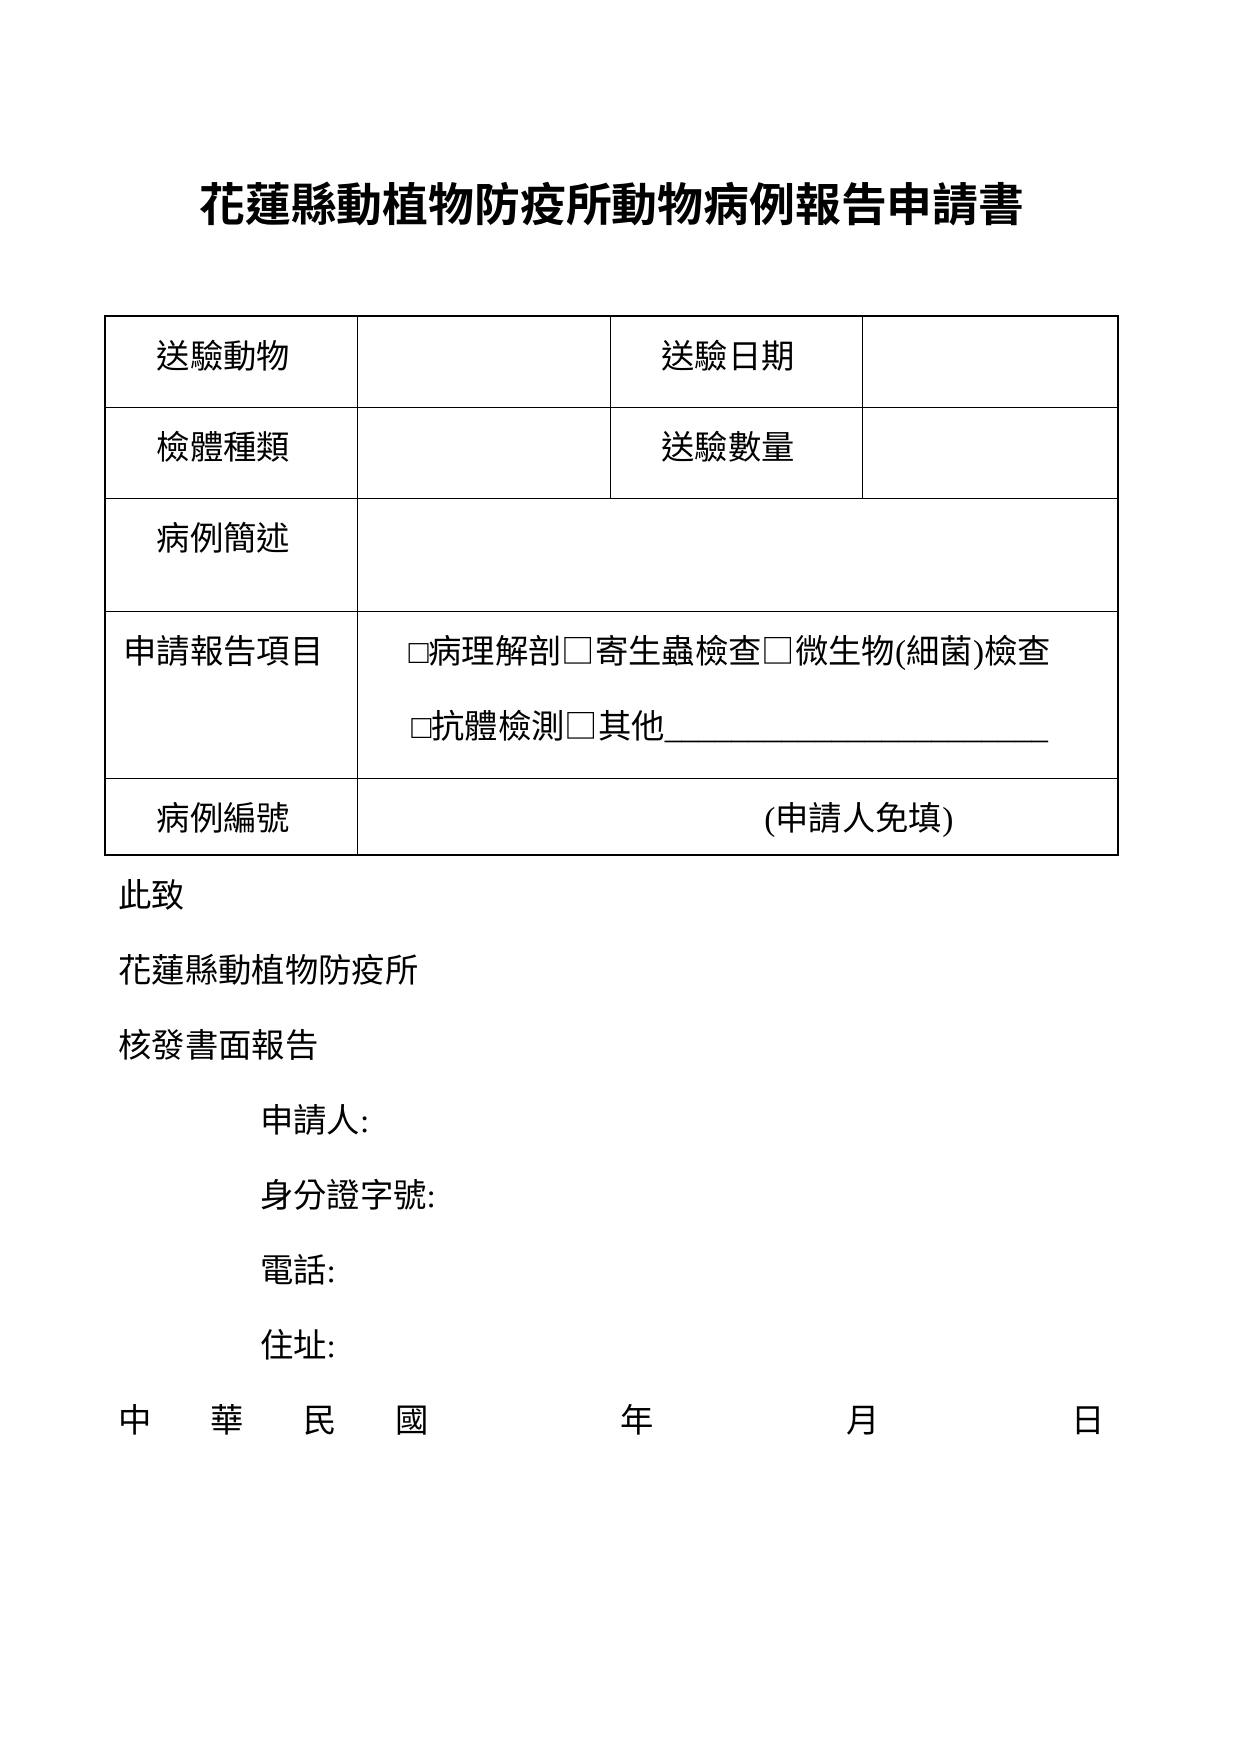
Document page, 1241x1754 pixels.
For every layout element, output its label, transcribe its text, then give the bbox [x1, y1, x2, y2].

text 核發書面報告 [118, 1006, 1105, 1081]
table_header [863, 317, 1117, 407]
table_cell 病例編號 [106, 779, 357, 854]
text 此致 [118, 856, 1105, 931]
table_header [358, 317, 610, 407]
table_cell 檢體種類 [106, 408, 357, 498]
text 花蓮縣動植物防疫所 [118, 931, 1105, 1006]
text 住址: [118, 1306, 1105, 1381]
text 花蓮縣動植物防疫所動物病例報告申請書 [118, 164, 1105, 239]
table_cell [358, 499, 1117, 611]
text 電話: [118, 1231, 1105, 1306]
table_cell [863, 408, 1117, 498]
table_cell 申請報告項目 [106, 612, 357, 778]
table_cell 送驗數量 [611, 408, 862, 498]
table_header 送驗日期 [611, 317, 862, 407]
text 中華民國 年 月 日 [118, 1381, 1105, 1456]
table_cell [358, 408, 610, 498]
table_cell (申請人免填) [358, 779, 1117, 854]
text 申請人: [118, 1081, 1105, 1156]
table_header 送驗動物 [106, 317, 357, 407]
table_cell □病理解剖□寄生蟲檢查□微生物(細菌)檢查 □抗體檢測□其他_______________________ [358, 612, 1117, 778]
text 身分證字號: [118, 1156, 1105, 1231]
table_cell 病例簡述 [106, 499, 357, 611]
